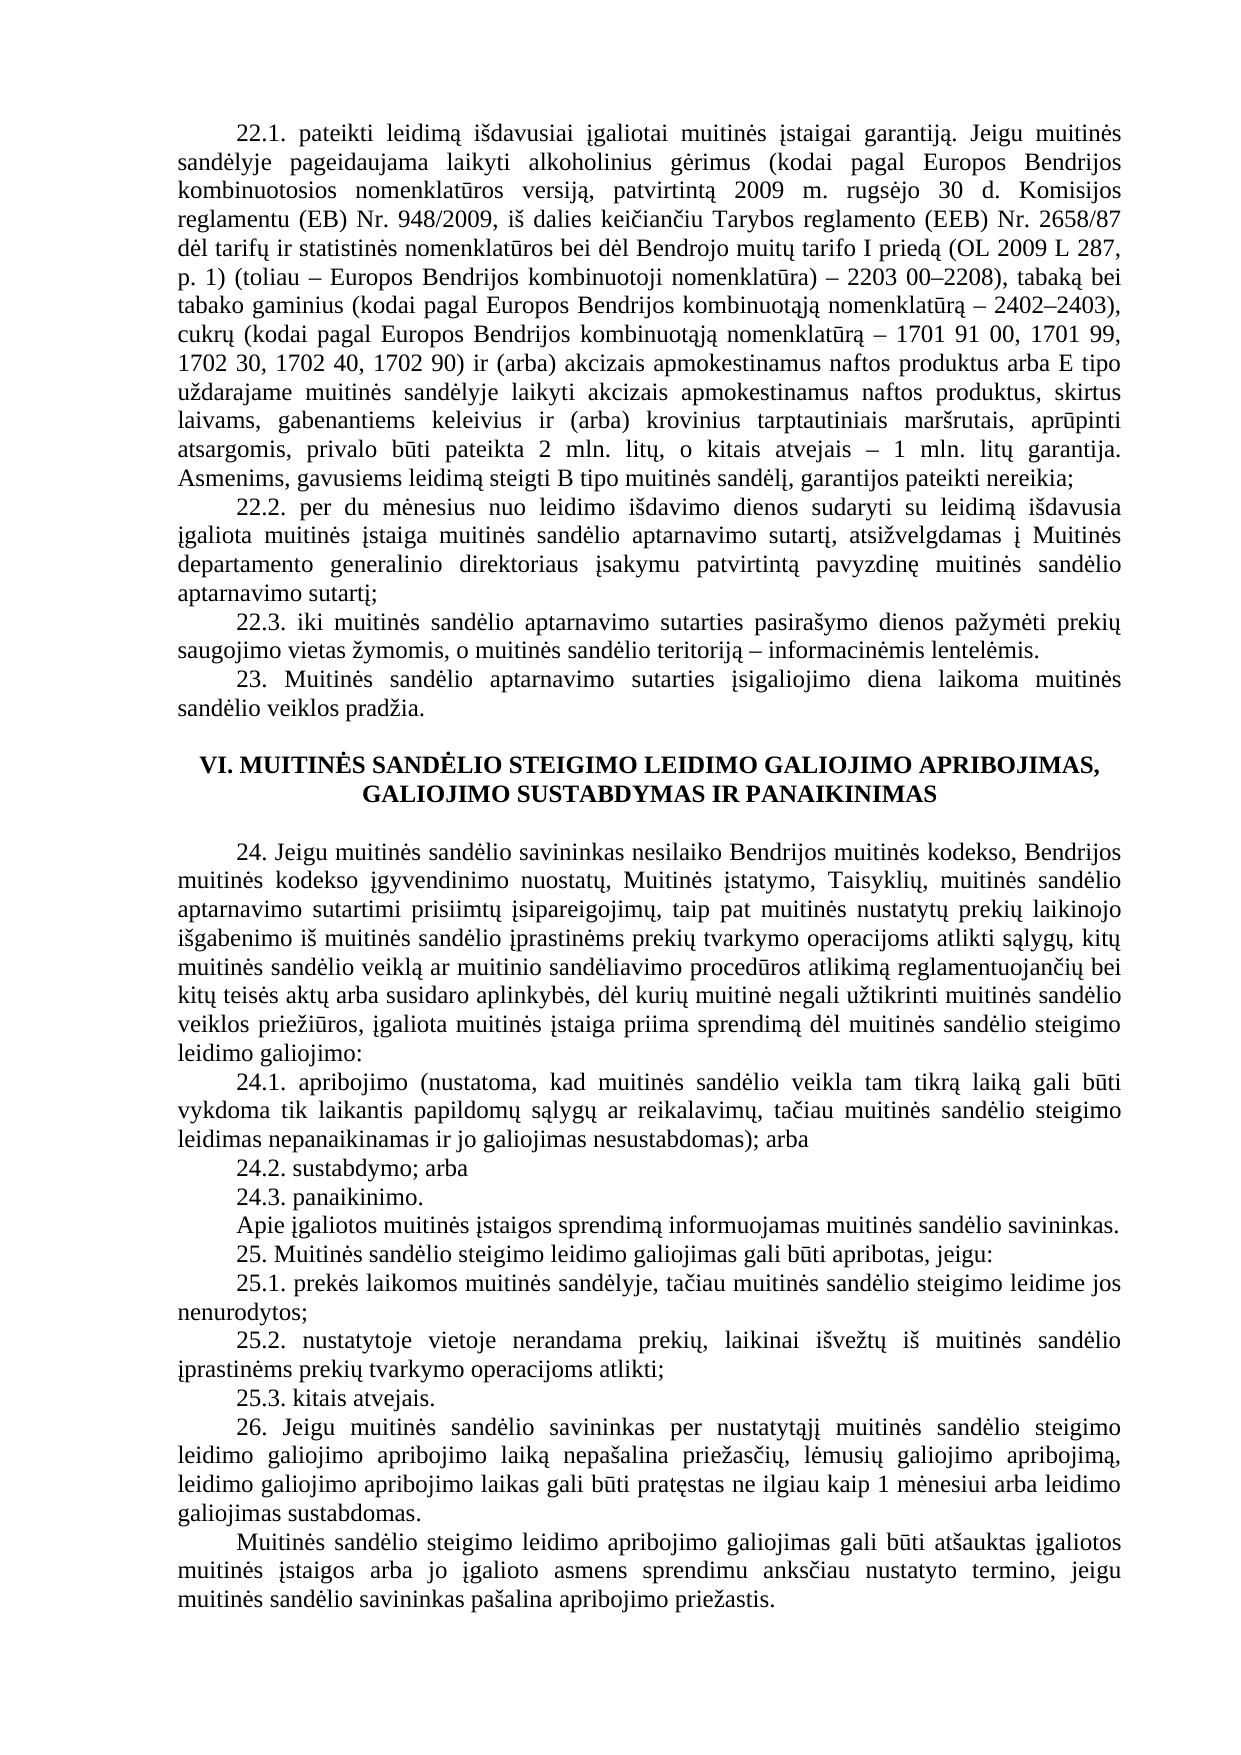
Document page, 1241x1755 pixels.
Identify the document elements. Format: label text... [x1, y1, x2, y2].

text 25.1. prekės laikomos muitinės sandėlyje, tačiau muitinės sandėlio steigimo leidime jos nenurodytos; [177, 1268, 1122, 1326]
text 22.3. iki muitinės sandėlio aptarnavimo sutarties pasirašymo dienos pažymėti prekių saugojimo vietas žymomis, o muitinės sandėlio teritoriją – informacinėmis lentelėmis. [177, 607, 1122, 664]
text 22.2. per du mėnesius nuo leidimo išdavimo dienos sudaryti su leidimą išdavusia įgaliota muitinės įstaiga muitinės sandėlio aptarnavimo sutartį, atsižvelgdamas į Muitinės departamento generalinio direktoriaus įsakymu patvirtintą pavyzdinę muitinės sandėlio aptarnavimo sutartį; [177, 492, 1122, 607]
text 24. Jeigu muitinės sandėlio savininkas nesilaiko Bendrijos muitinės kodekso, Bendrijos muitinės kodekso įgyvendinimo nuostatų, Muitinės įstatymo, Taisyklių, muitinės sandėlio aptarnavimo sutartimi prisiimtų įsipareigojimų, taip pat muitinės nustatytų prekių laikinojo išgabenimo iš muitinės sandėlio įprastinėms prekių tvarkymo operacijoms atlikti sąlygų, kitų muitinės sandėlio veiklą ar muitinio sandėliavimo procedūros atlikimą reglamentuojančių bei kitų teisės aktų arba susidaro aplinkybės, dėl kurių muitinė negali užtikrinti muitinės sandėlio veiklos priežiūros, įgaliota muitinės įstaiga priima sprendimą dėl muitinės sandėlio steigimo leidimo galiojimo: [177, 837, 1122, 1067]
text 23. Muitinės sandėlio aptarnavimo sutarties įsigaliojimo diena laikoma muitinės sandėlio veiklos pradžia. [177, 664, 1122, 722]
text VI. MUITINĖS SANDĖLIO STEIGIMO LEIDIMO GALIOJIMO APRIBOJIMAS, GALIOJIMO SUSTABDYMAS IR PANAIKINIMAS [177, 751, 1122, 808]
text 25. Muitinės sandėlio steigimo leidimo galiojimas gali būti apribotas, jeigu: [177, 1239, 1122, 1268]
text 24.1. apribojimo (nustatoma, kad muitinės sandėlio veikla tam tikrą laiką gali būti vykdoma tik laikantis papildomų sąlygų ar reikalavimų, tačiau muitinės sandėlio steigimo leidimas nepanaikinamas ir jo galiojimas nesustabdomas); arba [177, 1067, 1122, 1153]
text Apie įgaliotos muitinės įstaigos sprendimą informuojamas muitinės sandėlio savininkas. [177, 1211, 1122, 1239]
text 26. Jeigu muitinės sandėlio savininkas per nustatytąjį muitinės sandėlio steigimo leidimo galiojimo apribojimo laiką nepašalina priežasčių, lėmusių galiojimo apribojimą, leidimo galiojimo apribojimo laikas gali būti pratęstas ne ilgiau kaip 1 mėnesiui arba leidimo galiojimas sustabdomas. [177, 1412, 1122, 1527]
text Muitinės sandėlio steigimo leidimo apribojimo galiojimas gali būti atšauktas įgaliotos muitinės įstaigos arba jo įgalioto asmens sprendimu anksčiau nustatyto termino, jeigu muitinės sandėlio savininkas pašalina apribojimo priežastis. [177, 1527, 1122, 1613]
text 25.2. nustatytoje vietoje nerandama prekių, laikinai išvežtų iš muitinės sandėlio įprastinėms prekių tvarkymo operacijoms atlikti; [177, 1326, 1122, 1383]
text 24.3. panaikinimo. [177, 1182, 1122, 1211]
text 24.2. sustabdymo; arba [177, 1153, 1122, 1182]
text 25.3. kitais atvejais. [177, 1383, 1122, 1412]
text 22.1. pateikti leidimą išdavusiai įgaliotai muitinės įstaigai garantiją. Jeigu muitinės sandėlyje pageidaujama laikyti alkoholinius gėrimus (kodai pagal Europos Bendrijos kombinuotosios nomenklatūros versiją, patvirtintą 2009 m. rugsėjo 30 d. Komisijos reglamentu (EB) Nr. 948/2009, iš dalies keičiančiu Tarybos reglamento (EEB) Nr. 2658/87 dėl tarifų ir statistinės nomenklatūros bei dėl Bendrojo muitų tarifo I priedą (OL 2009 L 287, p. 1) (toliau – Europos Bendrijos kombinuotoji nomenklatūra) – 2203 00–2208), tabaką bei tabako gaminius (kodai pagal Europos Bendrijos kombinuotąją nomenklatūrą – 2402–2403), cukrų (kodai pagal Europos Bendrijos kombinuotąją nomenklatūrą – 1701 91 00, 1701 99, 1702 30, 1702 40, 1702 90) ir (arba) akcizais apmokestinamus naftos produktus arba E tipo uždarajame muitinės sandėlyje laikyti akcizais apmokestinamus naftos produktus, skirtus laivams, gabenantiems keleivius ir (arba) krovinius tarptautiniais maršrutais, aprūpinti atsargomis, privalo būti pateikta 2 mln. litų, o kitais atvejais – 1 mln. litų garantija. Asmenims, gavusiems leidimą steigti B tipo muitinės sandėlį, garantijos pateikti nereikia; [177, 118, 1122, 492]
